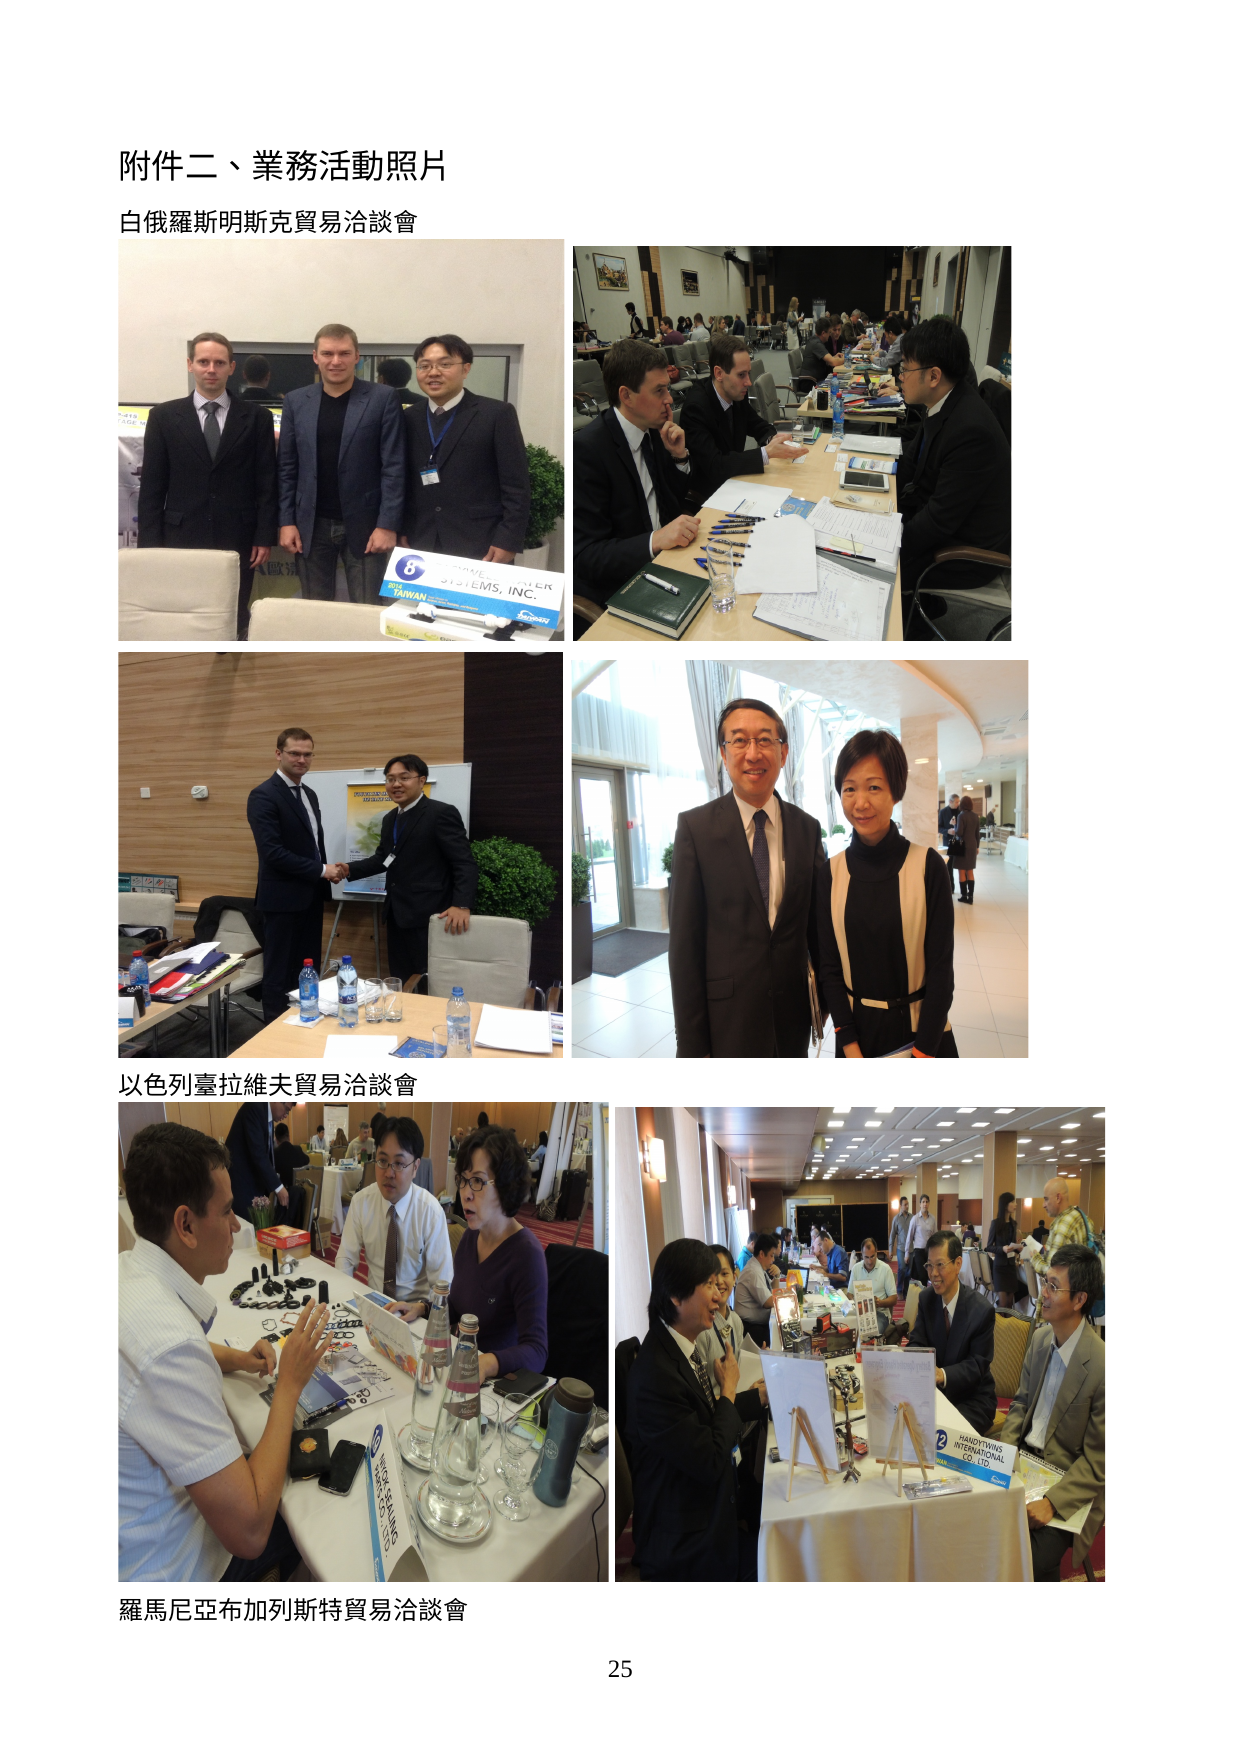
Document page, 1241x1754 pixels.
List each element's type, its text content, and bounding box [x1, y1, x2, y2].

text 羅馬尼亞布加列斯特貿易洽談會 [118, 1589, 1124, 1627]
picture [573, 246, 1012, 641]
picture [571, 660, 1029, 1058]
picture [118, 239, 565, 641]
text 以色列臺拉維夫貿易洽談會 [118, 1064, 1124, 1102]
picture [615, 1107, 1106, 1582]
text 白俄羅斯明斯克貿易洽談會 [118, 202, 1122, 239]
picture [118, 1102, 609, 1582]
text 附件二、業務活動照片 [118, 127, 1122, 202]
picture [118, 652, 563, 1058]
